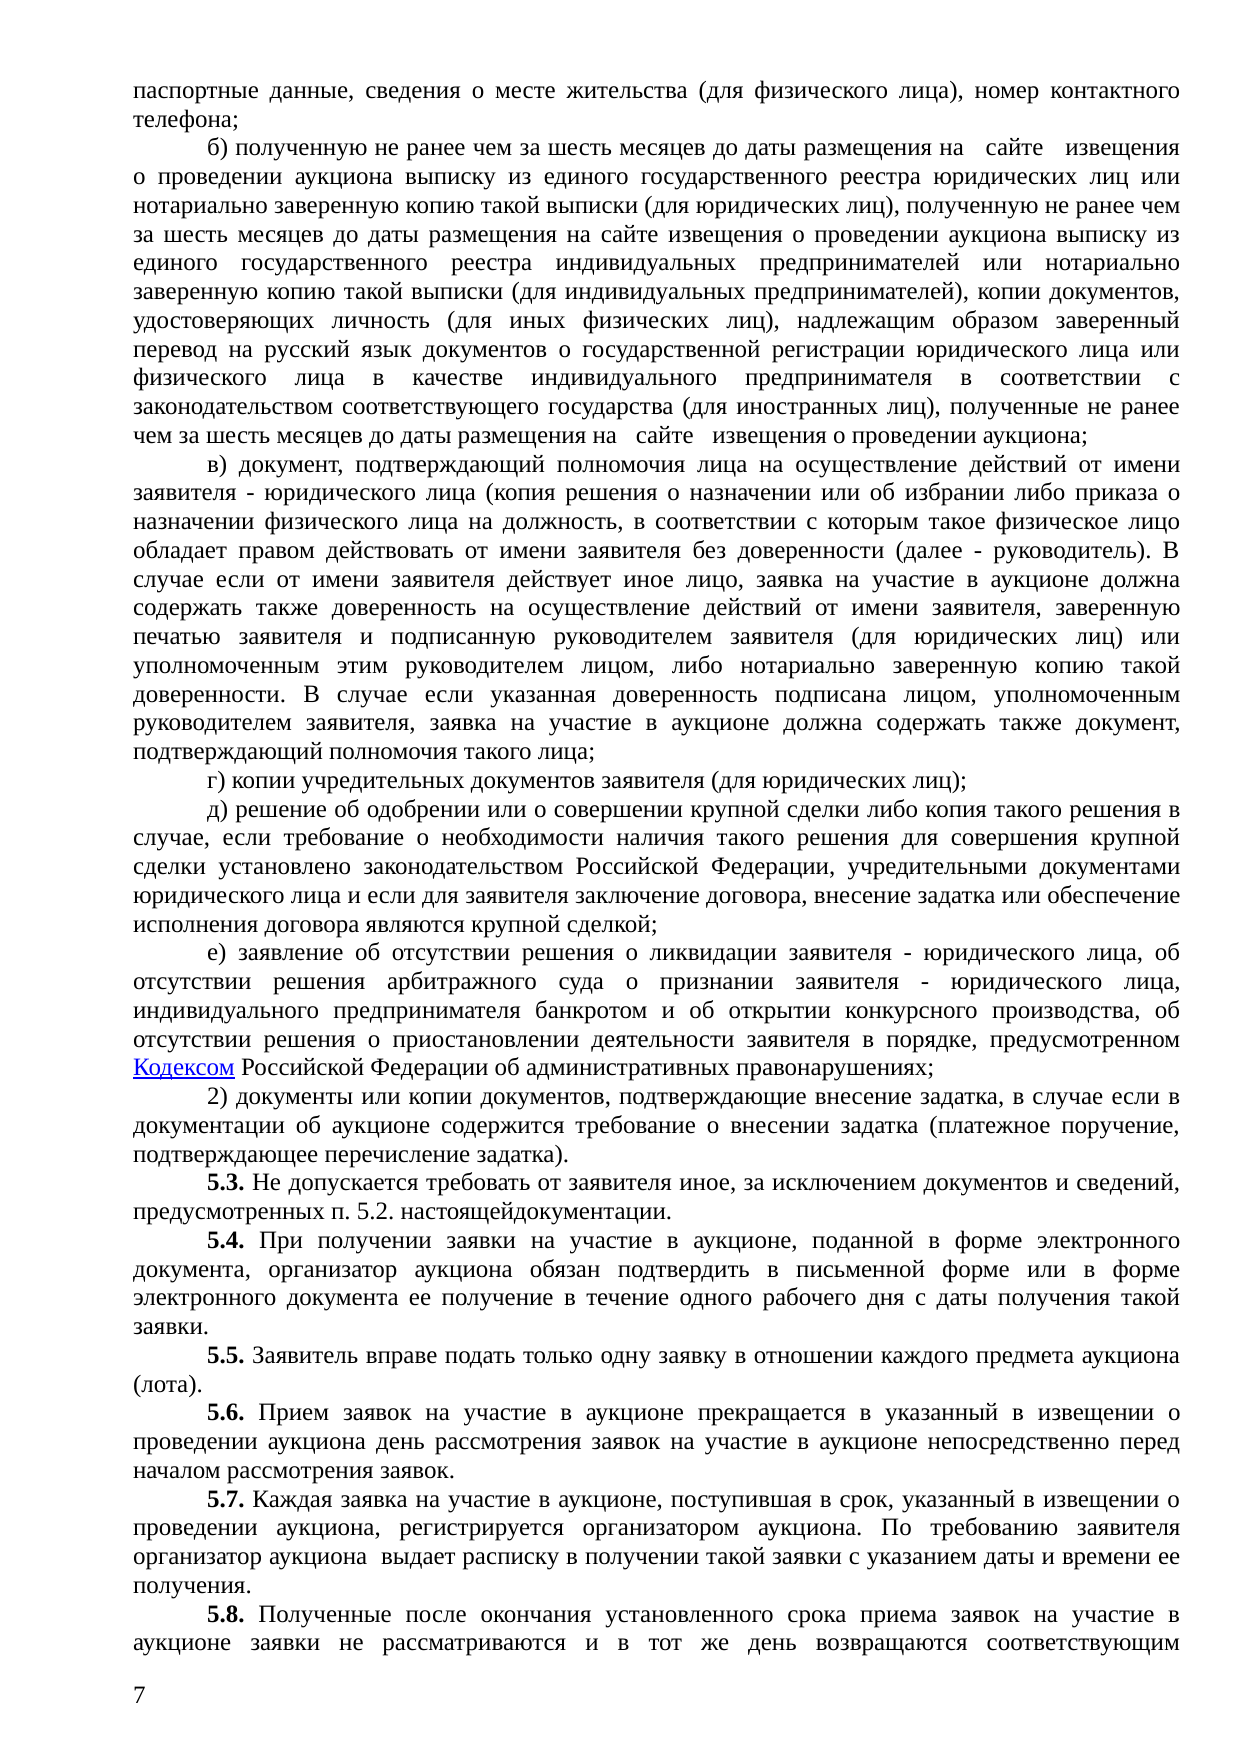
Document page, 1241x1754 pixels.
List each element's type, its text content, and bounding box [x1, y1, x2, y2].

text 5.8. Полученные после окончания установленного срока приема заявок на участие в аукционе заявки не рассматриваются и в тот же день возвращаются соответствующим [133, 1599, 1181, 1656]
text 5.4. При получении заявки на участие в аукционе, поданной в форме электронного документа, организатор аукциона обязан подтвердить в письменной форме или в форме электронного документа ее получение в течение одного рабочего дня с даты получения такой заявки. [133, 1225, 1181, 1340]
text г) копии учредительных документов заявителя (для юридических лиц); [133, 765, 1181, 794]
text в) документ, подтверждающий полномочия лица на осуществление действий от имени заявителя - юридического лица (копия решения о назначении или об избрании либо приказа о назначении физического лица на должность, в соответствии с которым такое физическое лицо обладает правом действовать от имени заявителя без доверенности (далее - руководитель). В случае если от имени заявителя действует иное лицо, заявка на участие в аукционе должна содержать также доверенность на осуществление действий от имени заявителя, заверенную печатью заявителя и подписанную руководителем заявителя (для юридических лиц) или уполномоченным этим руководителем лицом, либо нотариально заверенную копию такой доверенности. В случае если указанная доверенность подписана лицом, уполномоченным руководителем заявителя, заявка на участие в аукционе должна содержать также документ, подтверждающий полномочия такого лица; [133, 449, 1181, 765]
text 5.7. Каждая заявка на участие в аукционе, поступившая в срок, указанный в извещении о проведении аукциона, регистрируется организатором аукциона. По требованию заявителя организатор аукциона выдает расписку в получении такой заявки с указанием даты и времени ее получения. [133, 1484, 1181, 1599]
text паспортные данные, сведения о месте жительства (для физического лица), номер контактного телефона; [133, 75, 1181, 132]
text 5.6. Прием заявок на участие в аукционе прекращается в указанный в извещении о проведении аукциона день рассмотрения заявок на участие в аукционе непосредственно перед началом рассмотрения заявок. [133, 1397, 1181, 1484]
text 5.5. Заявитель вправе подать только одну заявку в отношении каждого предмета аукциона (лота). [133, 1340, 1181, 1397]
text е) заявление об отсутствии решения о ликвидации заявителя - юридического лица, об отсутствии решения арбитражного суда о признании заявителя - юридического лица, индивидуального предпринимателя банкротом и об открытии конкурсного производства, об отсутствии решения о приостановлении деятельности заявителя в порядке, предусмотренном Кодексом Российской Федерации об административных правонарушениях; [133, 937, 1181, 1081]
text 2) документы или копии документов, подтверждающие внесение задатка, в случае если в документации об аукционе содержится требование о внесении задатка (платежное поручение, подтверждающее перечисление задатка). [133, 1081, 1181, 1167]
text д) решение об одобрении или о совершении крупной сделки либо копия такого решения в случае, если требование о необходимости наличия такого решения для совершения крупной сделки установлено законодательством Российской Федерации, учредительными документами юридического лица и если для заявителя заключение договора, внесение задатка или обеспечение исполнения договора являются крупной сделкой; [133, 794, 1181, 937]
text 5.3. Не допускается требовать от заявителя иное, за исключением документов и сведений, предусмотренных п. 5.2. настоящейдокументации. [133, 1167, 1181, 1225]
text б) полученную не ранее чем за шесть месяцев до даты размещения на сайте извещения о проведении аукциона выписку из единого государственного реестра юридических лиц или нотариально заверенную копию такой выписки (для юридических лиц), полученную не ранее чем за шесть месяцев до даты размещения на сайте извещения о проведении аукциона выписку из единого государственного реестра индивидуальных предпринимателей или нотариально заверенную копию такой выписки (для индивидуальных предпринимателей), копии документов, удостоверяющих личность (для иных физических лиц), надлежащим образом заверенный перевод на русский язык документов о государственной регистрации юридического лица или физического лица в качестве индивидуального предпринимателя в соответствии с законодательством соответствующего государства (для иностранных лиц), полученные не ранее чем за шесть месяцев до даты размещения на сайте извещения о проведении аукциона; [133, 132, 1181, 449]
